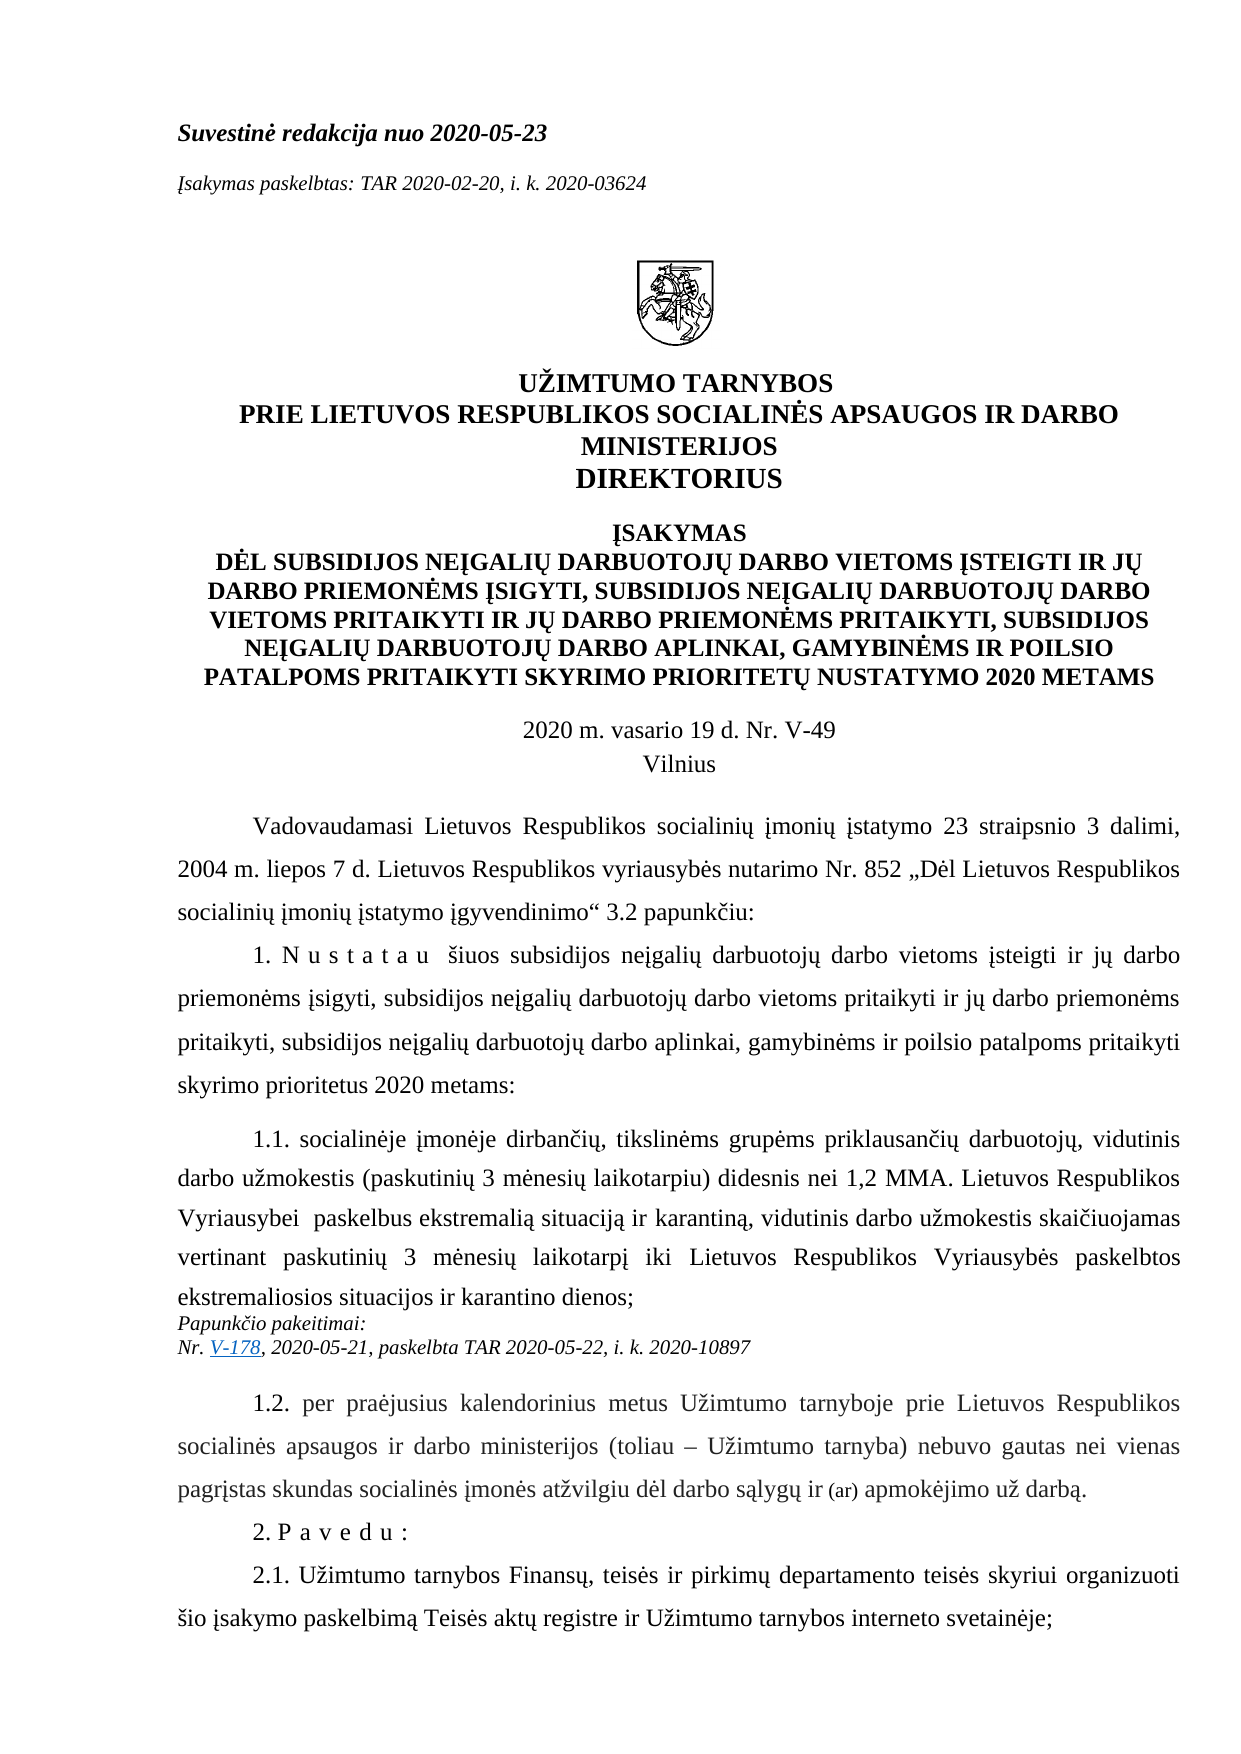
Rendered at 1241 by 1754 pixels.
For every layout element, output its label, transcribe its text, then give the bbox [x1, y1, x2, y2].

text Papunkčio pakeitimai: [177, 1311, 1181, 1335]
text Suvestinė redakcija nuo 2020-05-23 [177, 118, 1181, 147]
text Vilnius [177, 749, 1181, 777]
text 2.1. Užimtumo tarnybos Finansų, teisės ir pirkimų departamento teisės skyriui organizuoti šio įsakymo paskelbimą Teisės aktų registre ir Užimtumo tarnybos interneto svetainėje; [177, 1560, 1181, 1632]
text užimtumo tarnybos [177, 367, 1181, 399]
text prie lietuvos respublikos socialinės apsaugos ir darbo ministerijos [177, 399, 1181, 461]
text 2. Pavedu: [177, 1517, 1181, 1546]
text 1. Nustatau šiuos subsidijos neįgalių darbuotojų darbo vietoms įsteigti ir jų darbo priemonėms įsigyti, subsidijos neįgalių darbuotojų darbo vietoms pritaikyti ir jų darbo priemonėms pritaikyti, subsidijos neįgalių darbuotojų darbo aplinkai, gamybinėms ir poilsio patalpoms pritaikyti skyrimo prioritetus 2020 metams: [177, 940, 1181, 1098]
text DĖL Subsidijos neįgalių darbuotojų darbo vietoms įsteigti ir jų darbo priemonėms įsigyti, Subsidijos neįgalių darbuotojų darbo vietoms pritaikyti ir jų darbo priemonėms pritaikyti, Subsidijos neįgalių darbuotojų darbo aplinkai, gamybinėms ir poilsio patalpoms pritaikyti skyrimo prioritetŲ NUSTATYMO 2020 metams [177, 547, 1181, 691]
text 1.1. socialinėje įmonėje dirbančių, tikslinėms grupėms priklausančių darbuotojų, vidutinis darbo užmokestis (paskutinių 3 mėnesių laikotarpiu) didesnis nei 1,2 MMA. Lietuvos Respublikos Vyriausybei paskelbus ekstremalią situaciją ir karantiną, vidutinis darbo užmokestis skaičiuojamas vertinant paskutinių 3 mėnesių laikotarpį iki Lietuvos Respublikos Vyriausybės paskelbtos ekstremaliosios situacijos ir karantino dienos; [177, 1113, 1181, 1311]
text 2020 m. vasario 19 d. Nr. V-49 [177, 715, 1181, 744]
text 1.2. per praėjusius kalendorinius metus Užimtumo tarnyboje prie Lietuvos Respublikos socialinės apsaugos ir darbo ministerijos (toliau – Užimtumo tarnyba) nebuvo gautas nei vienas pagrįstas skundas socialinės įmonės atžvilgiu dėl darbo sąlygų ir (ar) apmokėjimo už darbą. [177, 1388, 1181, 1503]
text Nr. V-178, 2020-05-21, paskelbta TAR 2020-05-22, i. k. 2020-10897 [177, 1335, 1181, 1359]
text ĮSAKYMAS [177, 518, 1181, 547]
text Įsakymas paskelbtas: TAR 2020-02-20, i. k. 2020-03624 [177, 171, 1181, 195]
text DIREKTORIUS [177, 461, 1181, 494]
text Vadovaudamasi Lietuvos Respublikos socialinių įmonių įstatymo 23 straipsnio 3 dalimi, 2004 m. liepos 7 d. Lietuvos Respublikos vyriausybės nutarimo Nr. 852 „Dėl Lietuvos Respublikos socialinių įmonių įstatymo įgyvendinimo“ 3.2 papunkčiu: [177, 811, 1181, 926]
